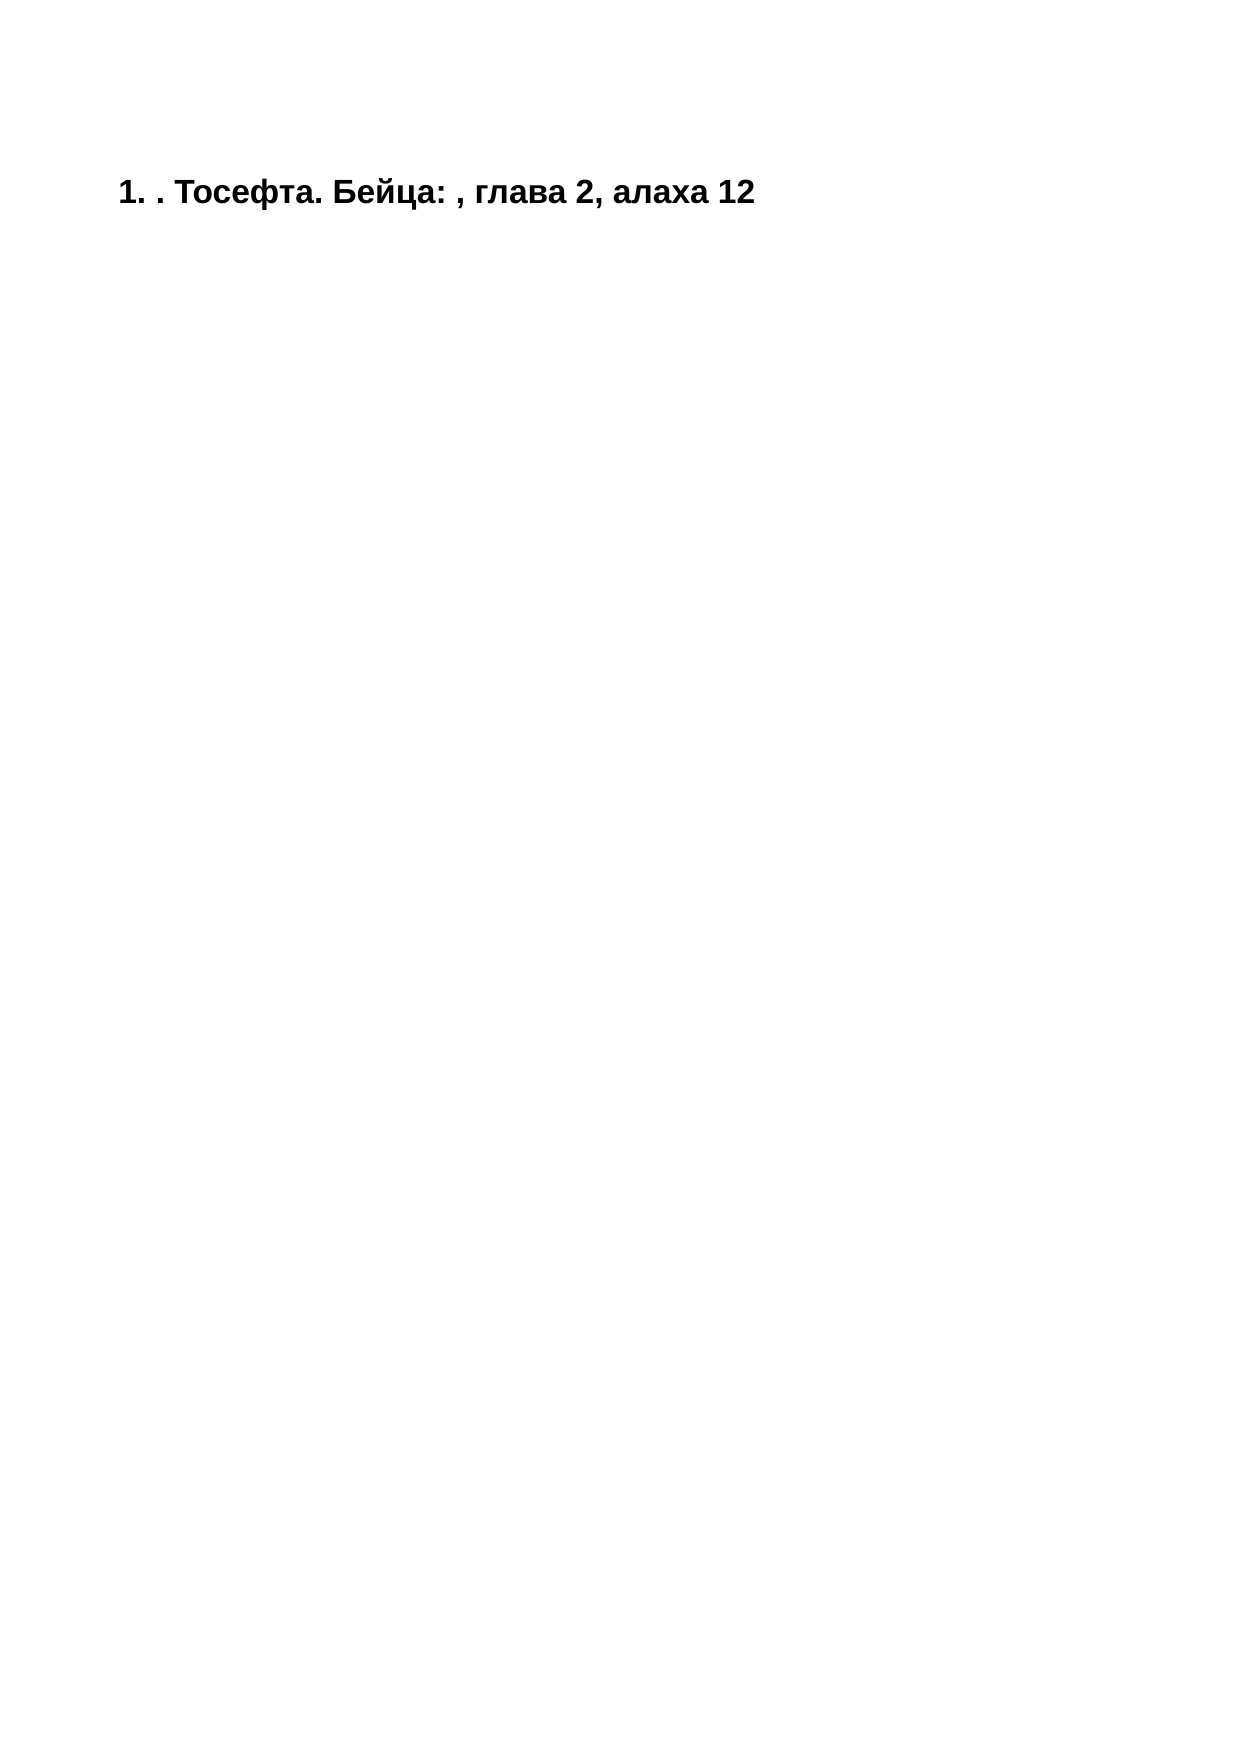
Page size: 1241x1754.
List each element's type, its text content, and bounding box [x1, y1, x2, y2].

subtitle . Тосефта. Бейца: , глава 2, алаха 12 [118, 147, 1122, 176]
